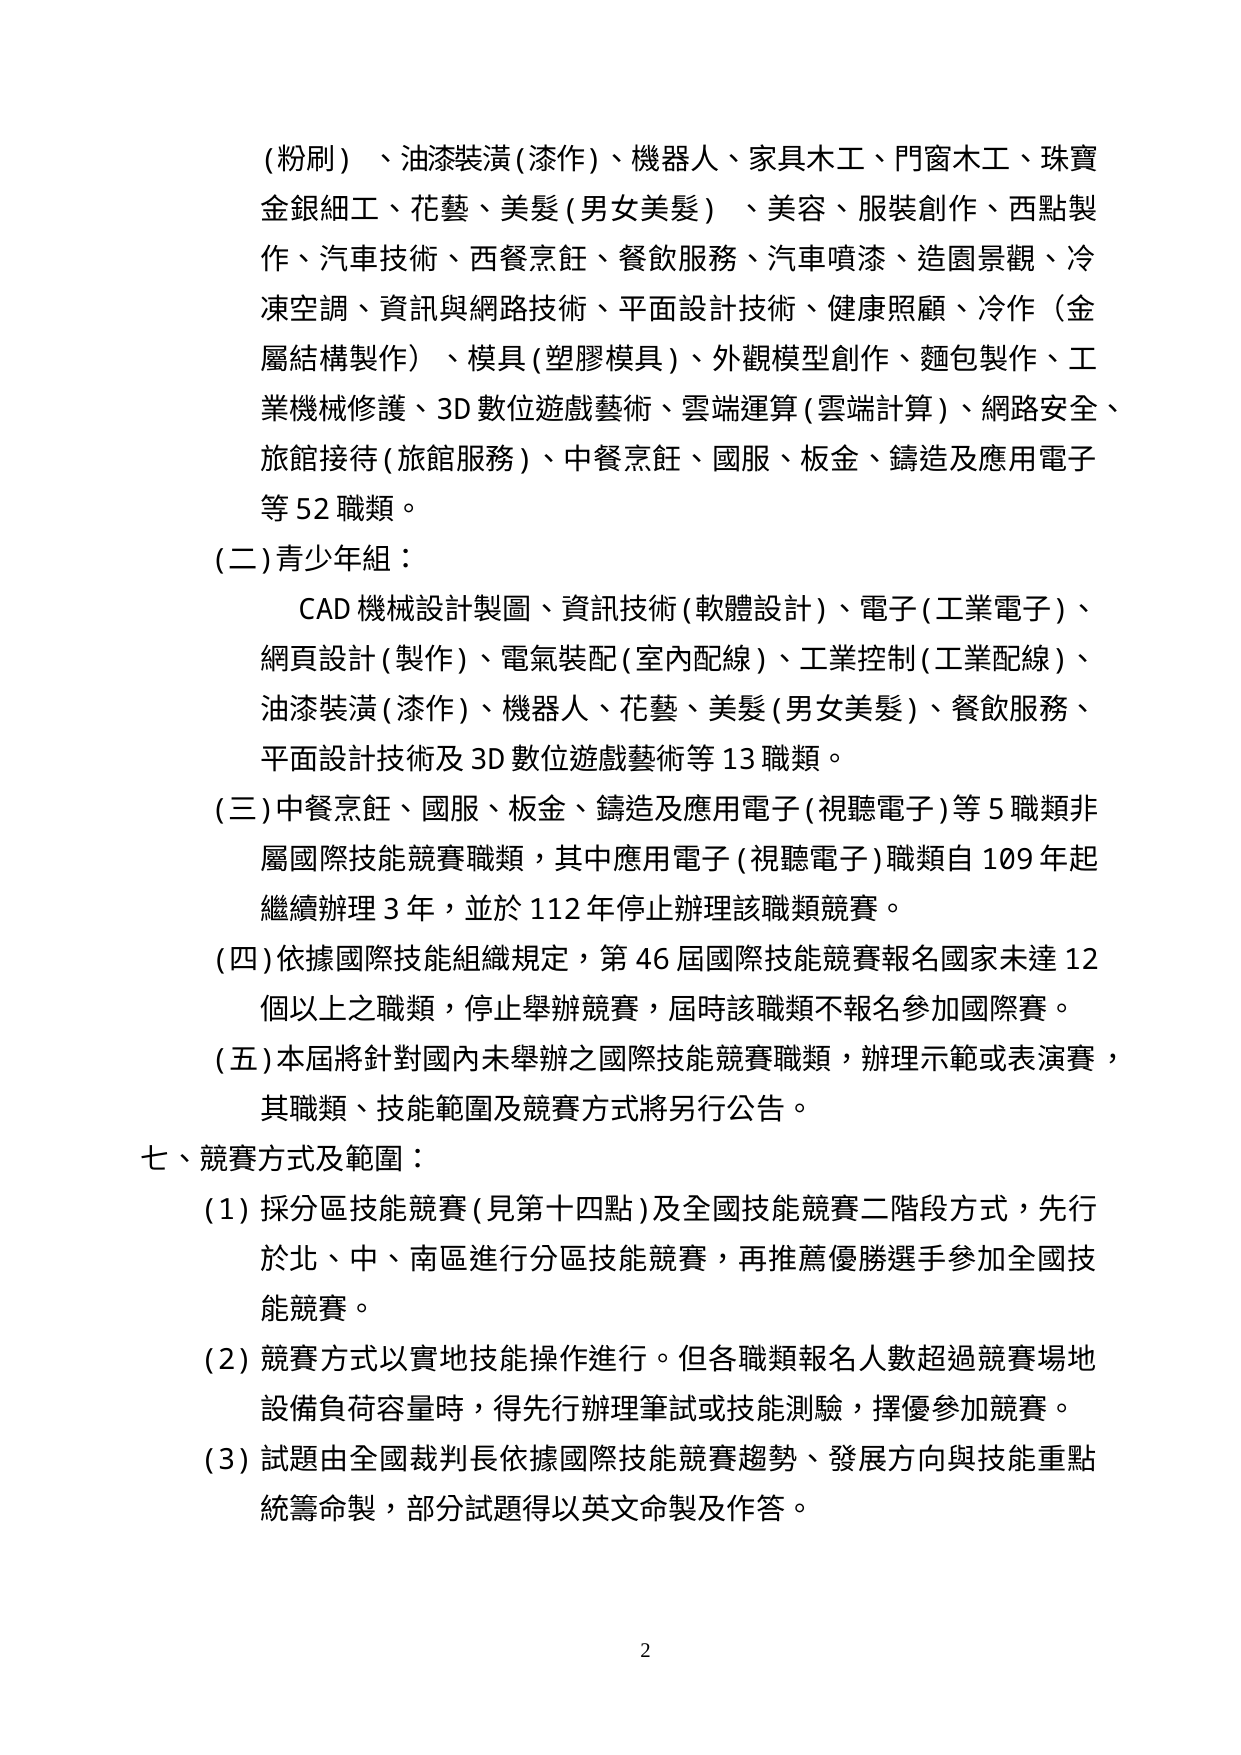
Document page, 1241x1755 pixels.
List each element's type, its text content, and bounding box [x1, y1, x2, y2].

text 七、競賽方式及範圍： [141, 1129, 1098, 1179]
text CAD機械設計製圖、資訊技術(軟體設計)、電子(工業電子)、網頁設計(製作)、電氣裝配(室內配線)、工業控制(工業配線)、油漆裝潢(漆作)、機器人、花藝、美髮(男女美髮)、餐飲服務、平面設計技術及3D數位遊戲藝術等13職類。 [141, 579, 1098, 779]
list 試題由全國裁判長依據國際技能競賽趨勢、發展方向與技能重點統籌命製，部分試題得以英文命製及作答。 [200, 1429, 1098, 1529]
list 競賽方式以實地技能操作進行。但各職類報名人數超過競賽場地設備負荷容量時，得先行辦理筆試或技能測驗，擇優參加競賽。 [200, 1329, 1098, 1429]
text (三)中餐烹飪、國服、板金、鑄造及應用電子(視聽電子)等5職類非屬國際技能競賽職類，其中應用電子(視聽電子)職類自109年起繼續辦理3年，並於112年停止辦理該職類競賽。 [141, 779, 1098, 929]
text (二)青少年組： [141, 529, 1098, 579]
text (四)依據國際技能組織規定，第46屆國際技能競賽報名國家未達12個以上之職類，停止舉辦競賽，屆時該職類不報名參加國際賽。 [141, 929, 1098, 1029]
list 採分區技能競賽(見第十四點)及全國技能競賽二階段方式，先行於北、中、南區進行分區技能競賽，再推薦優勝選手參加全國技能競賽。 [200, 1179, 1098, 1329]
text (五)本屆將針對國內未舉辦之國際技能競賽職類，辦理示範或表演賽，其職類、技能範圍及競賽方式將另行公告。 [141, 1029, 1098, 1129]
text 綜合機械、資訊網路布建(電訊布建)、集體創作、機電整合、CAD機械設計製圖、CNC車床、CNC銑床、資訊技術（軟體設計）、銲接、建築舖面、汽車板金（打型板金）、飛機修護、配管與暖氣、電子（工業電子）、網頁技術(網頁設計)、電氣裝配(室內配線)、工業控制(工業配線)、砌磚、石膏技術與乾牆系統(粉刷) 、油漆裝潢(漆作)、機器人、家具木工、門窗木工、珠寶金銀細工、花藝、美髮(男女美髮) 、美容、服裝創作、西點製作、汽車技術、西餐烹飪、餐飲服務、汽車噴漆、造園景觀、冷凍空調、資訊與網路技術、平面設計技術、健康照顧、冷作（金屬結構製作）、模具(塑膠模具)、外觀模型創作、麵包製作、工業機械修護、3D數位遊戲藝術、雲端運算(雲端計算)、網路安全、旅館接待(旅館服務)、中餐烹飪、國服、板金、鑄造及應用電子等52職類。 [141, 129, 1098, 529]
